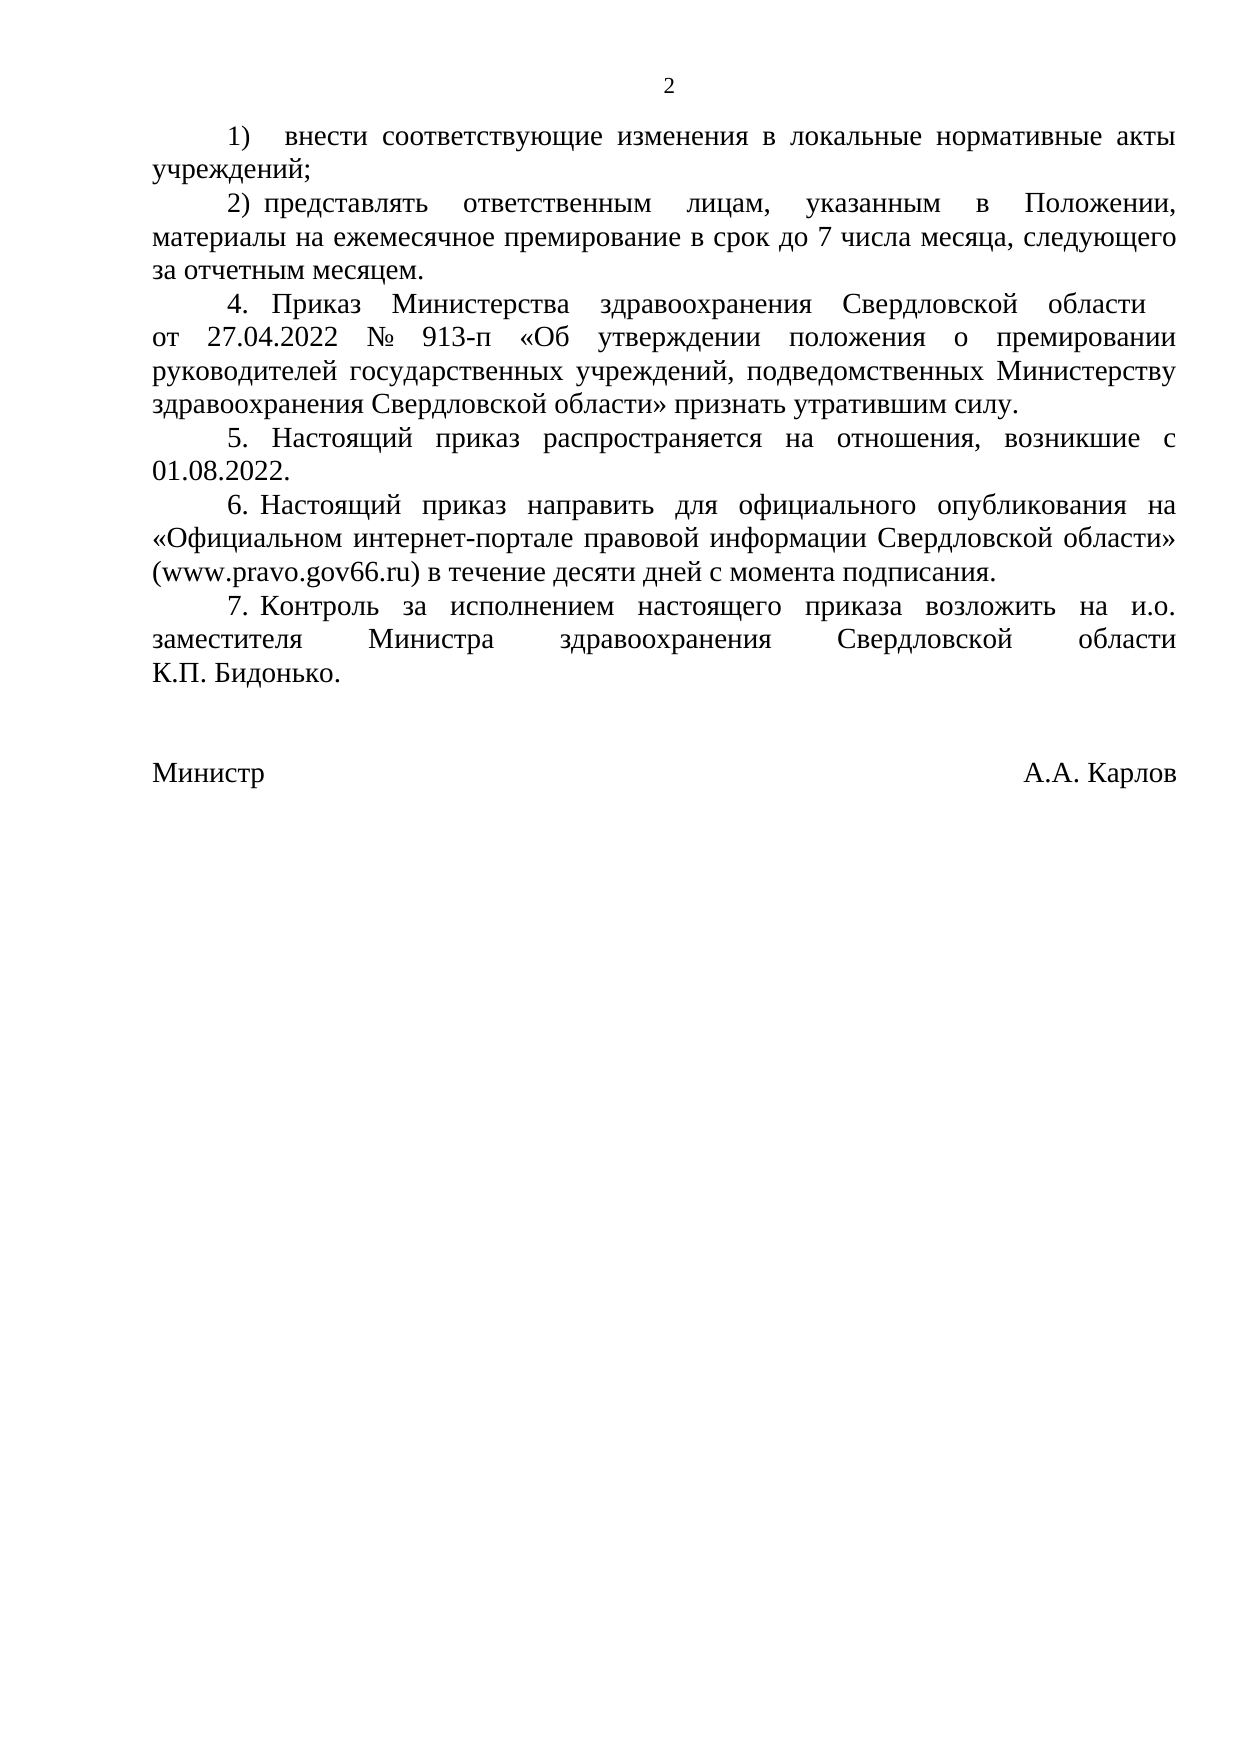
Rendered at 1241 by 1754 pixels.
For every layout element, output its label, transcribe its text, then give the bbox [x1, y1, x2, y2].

text Министр А.А. Карлов [152, 755, 1181, 789]
list Настоящий приказ распространяется на отношения, возникшие с 01.08.2022. [152, 420, 1177, 487]
list Контроль за исполнением настоящего приказа возложить на и.о. заместителя Министра здравоохранения Свердловской области К.П. Бидонько. [152, 588, 1177, 688]
list представлять ответственным лицам, указанным в Положении, материалы на ежемесячное премирование в срок до 7 числа месяца, следующего за отчетным месяцем. [152, 185, 1177, 286]
list Приказ Министерства здравоохранения Свердловской области от 27.04.2022 № 913-п «Об утверждении положения о премировании руководителей государственных учреждений, подведомственных Министерству здравоохранения Свердловской области» признать утратившим силу. [152, 286, 1177, 420]
list внести соответствующие изменения в локальные нормативные акты учреждений; [152, 118, 1177, 185]
list Настоящий приказ направить для официального опубликования на «Официальном интернет-портале правовой информации Свердловской области» (www.pravo.gov66.ru) в течение десяти дней с момента подписания. [152, 487, 1177, 588]
